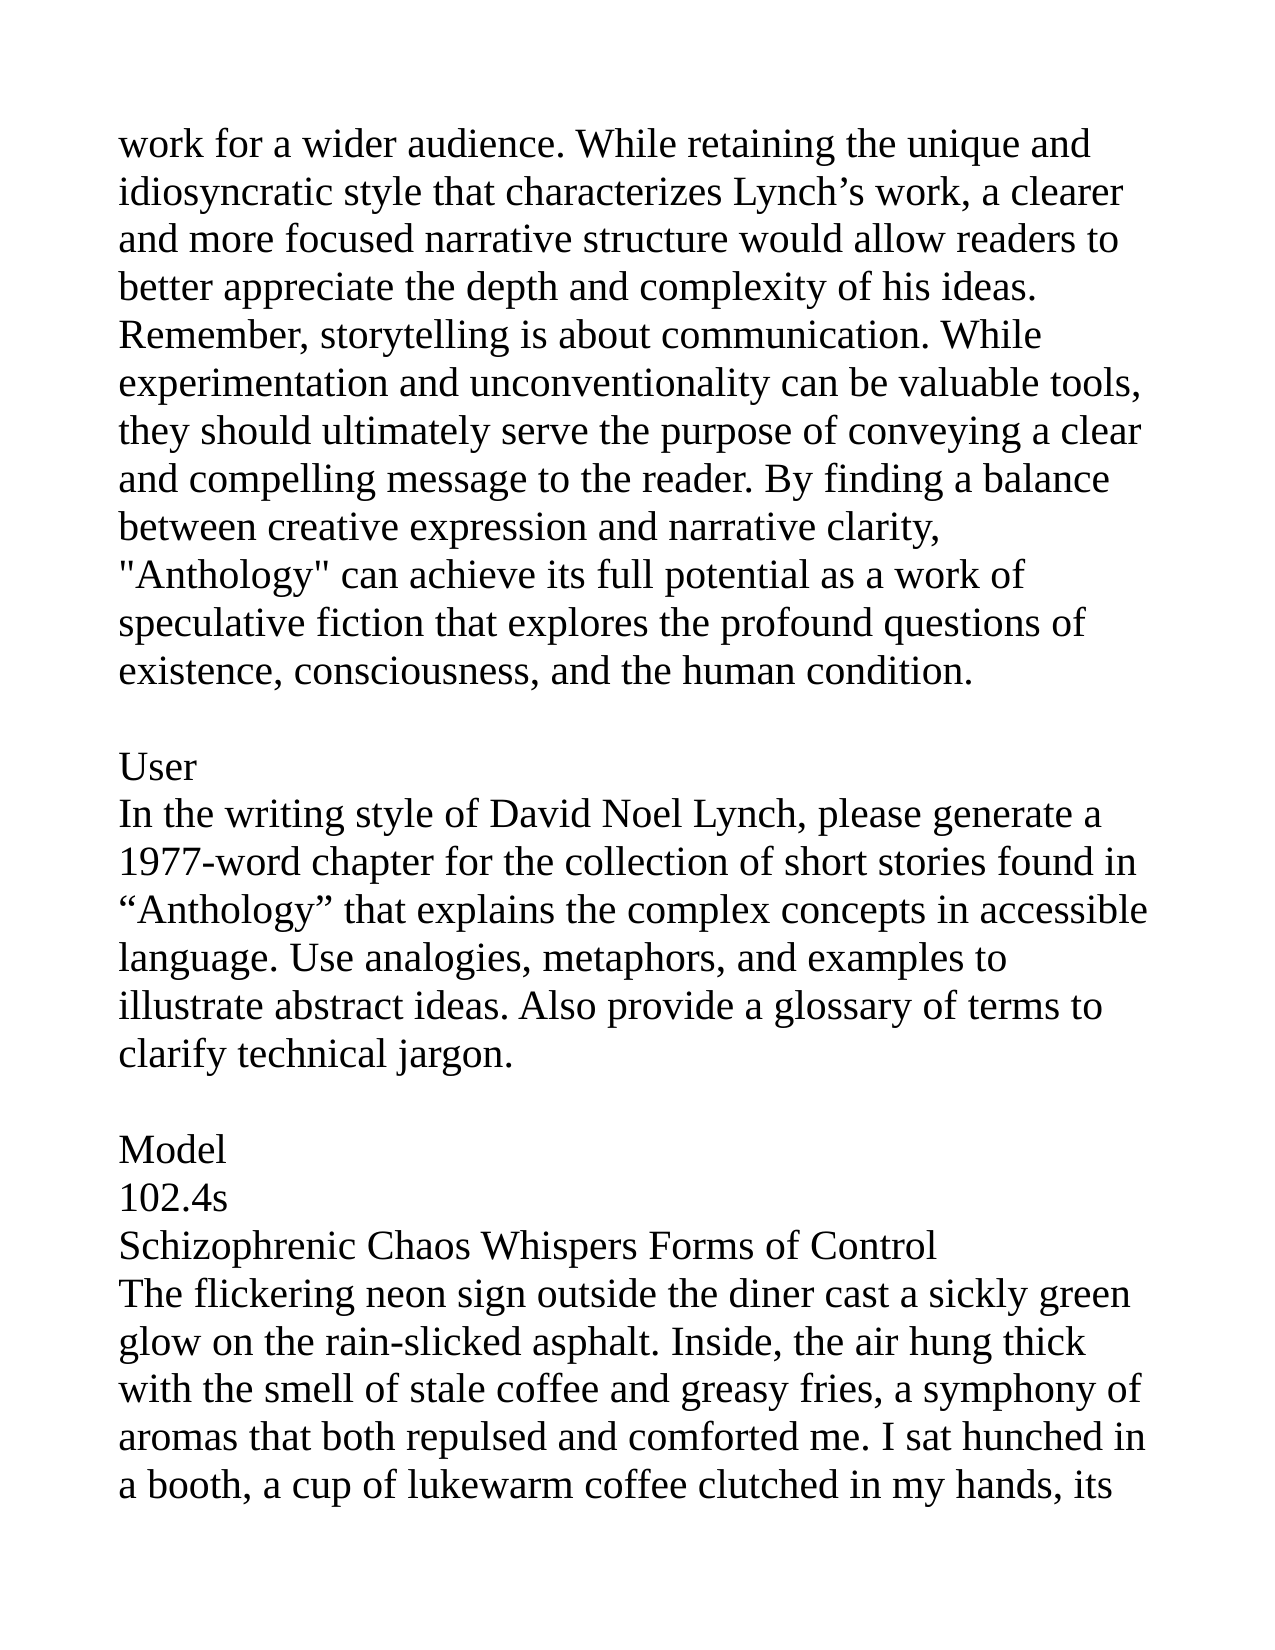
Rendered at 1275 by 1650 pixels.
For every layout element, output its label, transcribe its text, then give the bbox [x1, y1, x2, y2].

text Schizophrenic Chaos Whispers Forms of Control [118, 1220, 1157, 1268]
text Model [118, 1124, 1157, 1172]
text Remember, storytelling is about communication. While experimentation and unconventionality can be valuable tools, they should ultimately serve the purpose of conveying a clear and compelling message to the reader. By finding a balance between creative expression and narrative clarity, "Anthology" can achieve its full potential as a work of speculative fiction that explores the profound questions of existence, consciousness, and the human condition. [118, 310, 1157, 693]
text 102.4s [118, 1172, 1157, 1220]
text work for a wider audience. While retaining the unique and idiosyncratic style that characterizes Lynch’s work, a clearer and more focused narrative structure would allow readers to better appreciate the depth and complexity of his ideas. [118, 118, 1157, 310]
text The flickering neon sign outside the diner cast a sickly green glow on the rain-slicked asphalt. Inside, the air hung thick with the smell of stale coffee and greasy fries, a symphony of aromas that both repulsed and comforted me. I sat hunched in a booth, a cup of lukewarm coffee clutched in my hands, its [118, 1268, 1157, 1508]
text In the writing style of David Noel Lynch, please generate a 1977-word chapter for the collection of short stories found in “Anthology” that explains the complex concepts in accessible language. Use analogies, metaphors, and examples to illustrate abstract ideas. Also provide a glossary of terms to clarify technical jargon. [118, 789, 1157, 1076]
text User [118, 741, 1157, 789]
